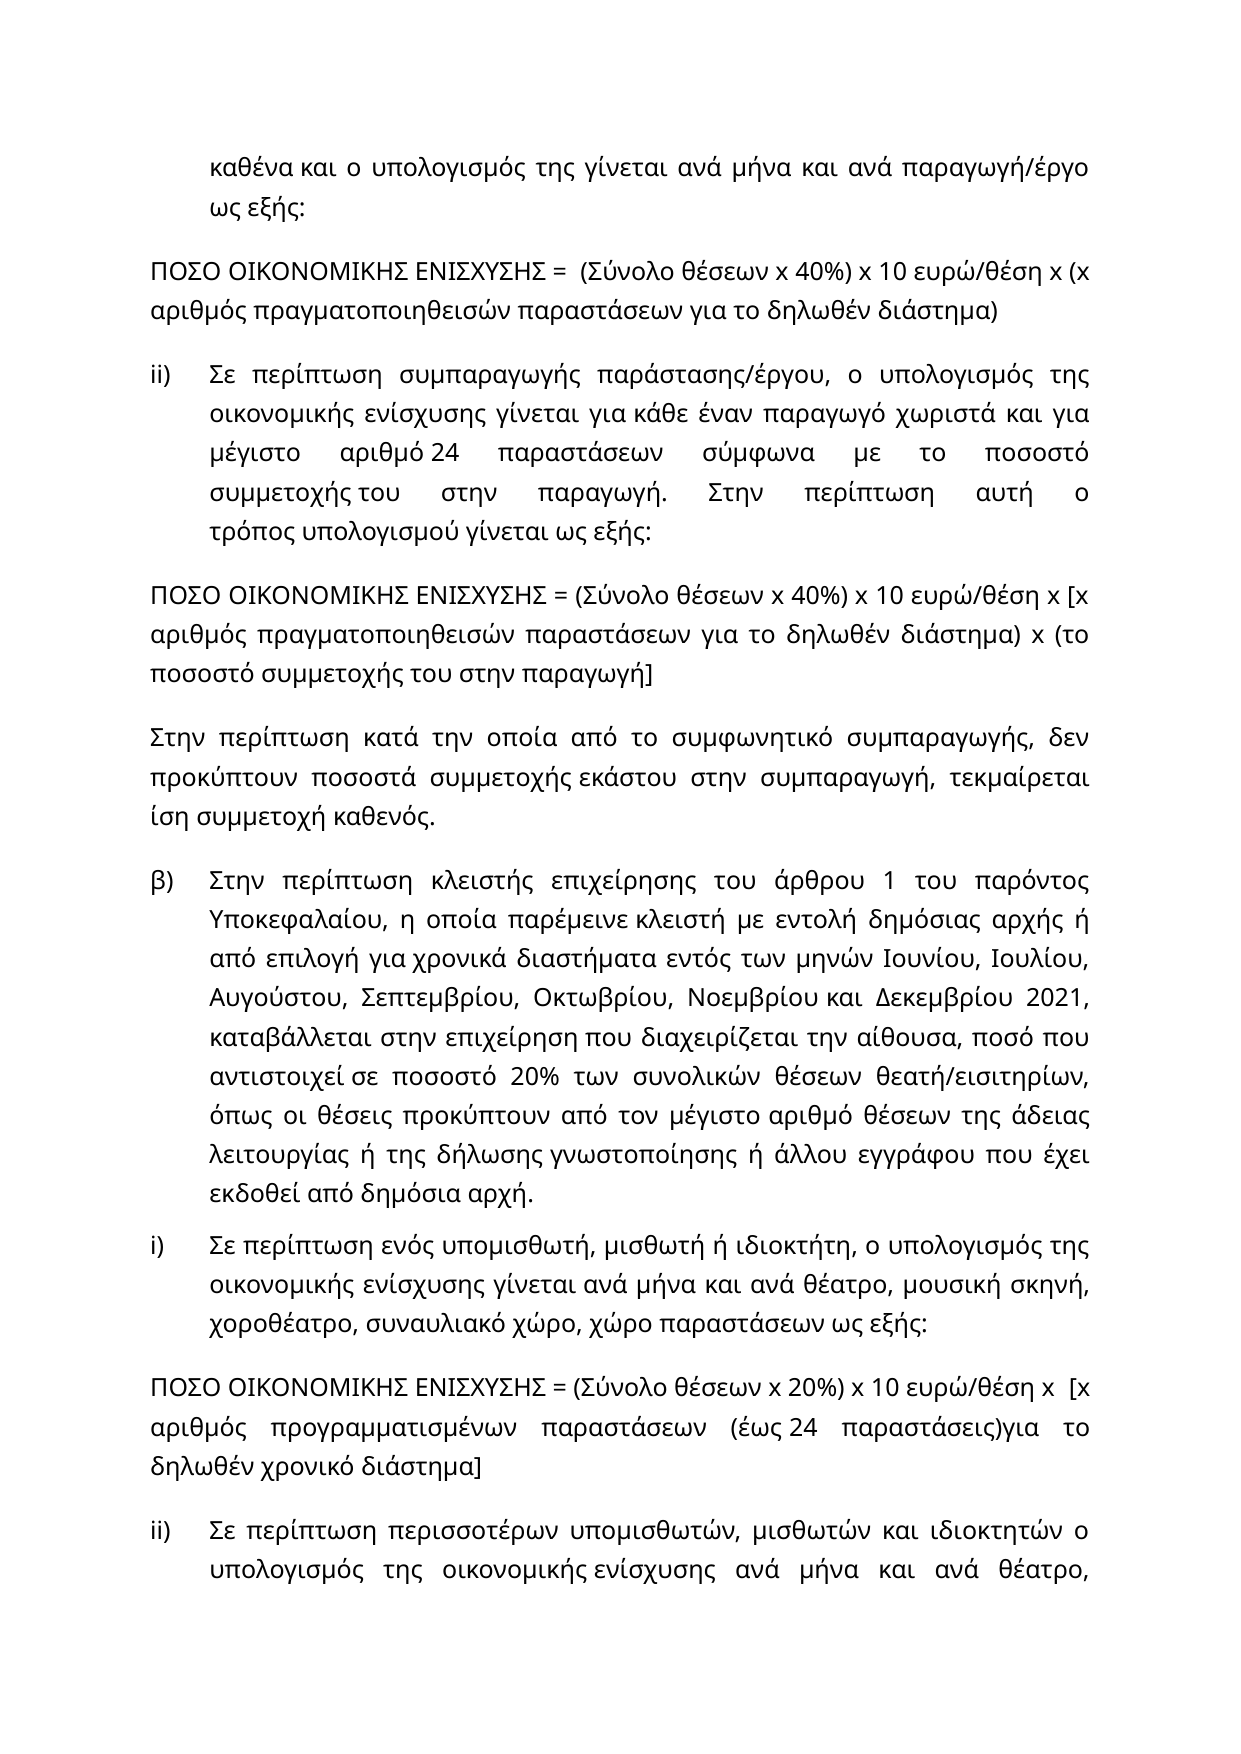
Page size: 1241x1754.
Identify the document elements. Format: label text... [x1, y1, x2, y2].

text ΠΟΣΟ ΟΙΚΟΝΟΜΙΚΗΣ ΕΝΙΣΧΥΣΗΣ = (Σύνολο θέσεων x 40%) x 10 ευρώ/θέση x (x αριθμός πραγματοποιηθεισών παραστάσεων για το δηλωθέν διάστημα) [150, 253, 1090, 327]
list ii) Σε περίπτωση περισσοτέρων υπομισθωτών, μισθωτών και ιδιοκτητών ο υπολογισμός της οικονομικής ενίσχυσης ανά μήνα και ανά θέατρο, [150, 1512, 1090, 1586]
text ΠΟΣΟ ΟΙΚΟΝΟΜΙΚΗΣ ΕΝΙΣΧΥΣΗΣ = (Σύνολο θέσεων x 20%) x 10 ευρώ/θέση x [x αριθμός προγραμματισμένων παραστάσεων (έως 24 παραστάσεις)για το δηλωθέν χρονικό διάστημα] [150, 1370, 1090, 1482]
list β) Στην περίπτωση κλειστής επιχείρησης του άρθρου 1 του παρόντος Υποκεφαλαίου, η οποία παρέμεινε κλειστή με εντολή δημόσιας αρχής ή από επιλογή για χρονικά διαστήματα εντός των μηνών Ιουνίου, Ιουλίου, Αυγούστου, Σεπτεμβρίου, Οκτωβρίου, Νοεμβρίου και Δεκεμβρίου 2021, καταβάλλεται στην επιχείρηση που διαχειρίζεται την αίθουσα, ποσό που αντιστοιχεί σε ποσοστό 20% των συνολικών θέσεων θεατή/εισιτηρίων, όπως οι θέσεις προκύπτουν από τον μέγιστο αριθμό θέσεων της άδειας λειτουργίας ή της δήλωσης γνωστοποίησης ή άλλου εγγράφου που έχει εκδοθεί από δημόσια αρχή. [150, 862, 1090, 1210]
list ii) Σε περίπτωση συμπαραγωγής παράστασης/έργου, ο υπολογισμός της οικονομικής ενίσχυσης γίνεται για κάθε έναν παραγωγό χωριστά και για μέγιστο αριθμό 24 παραστάσεων σύμφωνα με το ποσοστό συμμετοχής του στην παραγωγή. Στην περίπτωση αυτή ο τρόπος υπολογισμού γίνεται ως εξής: [150, 357, 1090, 547]
text Στην περίπτωση κατά την οποία από το συμφωνητικό συμπαραγωγής, δεν προκύπτουν ποσοστά συμμετοχής εκάστου στην συμπαραγωγή, τεκμαίρεται ίση συμμετοχή καθενός. [150, 720, 1090, 832]
text ΠΟΣΟ ΟΙΚΟΝΟΜΙΚΗΣ ΕΝΙΣΧΥΣΗΣ = (Σύνολο θέσεων x 40%) x 10 ευρώ/θέση x [x αριθμός πραγματοποιηθεισών παραστάσεων για το δηλωθέν διάστημα) x (το ποσοστό συμμετοχής του στην παραγωγή] [150, 577, 1090, 690]
list i) Σε περίπτωση ενός υπομισθωτή, μισθωτή ή ιδιοκτήτη, ο υπολογισμός της οικονομικής ενίσχυσης γίνεται ανά μήνα και ανά θέατρο, μουσική σκηνή, χοροθέατρο, συναυλιακό χώρο, χώρο παραστάσεων ως εξής: [150, 1227, 1090, 1340]
list καθένα και ο υπολογισμός της γίνεται ανά μήνα και ανά παραγωγή/έργο ως εξής: [150, 150, 1090, 223]
